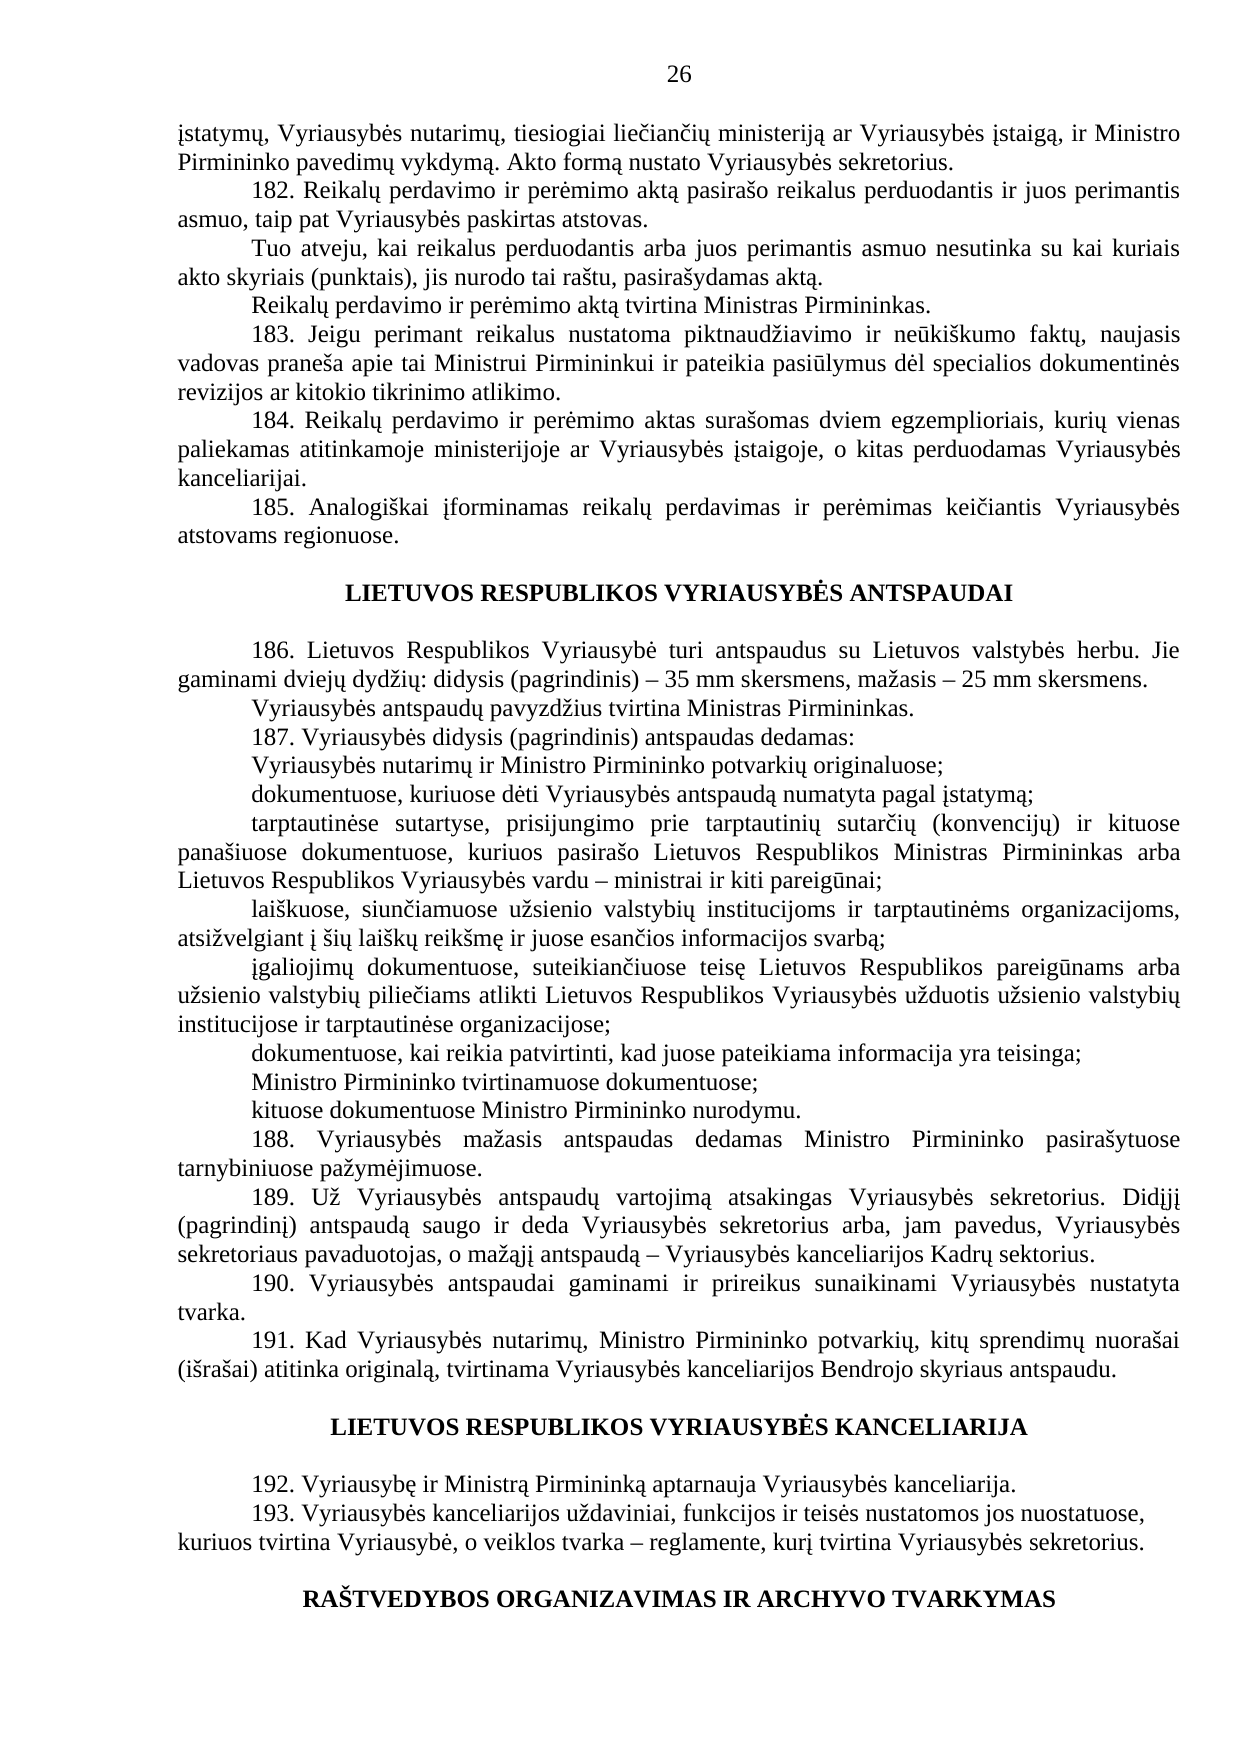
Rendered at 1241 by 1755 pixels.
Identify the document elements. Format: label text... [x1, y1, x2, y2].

text įstatymų, Vyriausybės nutarimų, tiesiogiai liečiančių ministeriją ar Vyriausybės įstaigą, ir Ministro Pirmininko pavedimų vykdymą. Akto formą nustato Vyriausybės sekretorius. [177, 118, 1181, 176]
text dokumentuose, kai reikia patvirtinti, kad juose pateikiama informacija yra teisinga; [177, 1038, 1181, 1067]
text 191. Kad Vyriausybės nutarimų, Ministro Pirmininko potvarkių, kitų sprendimų nuorašai (išrašai) atitinka originalą, tvirtinama Vyriausybės kanceliarijos Bendrojo skyriaus antspaudu. [177, 1326, 1181, 1383]
text 187. Vyriausybės didysis (pagrindinis) antspaudas dedamas: [177, 722, 1181, 751]
text 193. Vyriausybės kanceliarijos uždaviniai, funkcijos ir teisės nustatomos jos nuostatuose, kuriuos tvirtina Vyriausybė, o veiklos tvarka – reglamente, kurį tvirtina Vyriausybės sekretorius. [177, 1498, 1181, 1556]
text Reikalų perdavimo ir perėmimo aktą tvirtina Ministras Pirmininkas. [177, 291, 1181, 319]
text Vyriausybės nutarimų ir Ministro Pirmininko potvarkių originaluose; [177, 751, 1181, 779]
text Vyriausybės antspaudų pavyzdžius tvirtina Ministras Pirmininkas. [177, 693, 1181, 722]
text 184. Reikalų perdavimo ir perėmimo aktas surašomas dviem egzemplioriais, kurių vienas paliekamas atitinkamoje ministerijoje ar Vyriausybės įstaigoje, o kitas perduodamas Vyriausybės kanceliarijai. [177, 406, 1181, 492]
text 192. Vyriausybę ir Ministrą Pirmininką aptarnauja Vyriausybės kanceliarija. [177, 1469, 1181, 1498]
text laiškuose, siunčiamuose užsienio valstybių institucijoms ir tarptautinėms organizacijoms, atsižvelgiant į šių laiškų reikšmę ir juose esančios informacijos svarbą; [177, 894, 1181, 952]
text dokumentuose, kuriuose dėti Vyriausybės antspaudą numatyta pagal įstatymą; [177, 779, 1181, 808]
text 186. Lietuvos Respublikos Vyriausybė turi antspaudus su Lietuvos valstybės herbu. Jie gaminami dviejų dydžių: didysis (pagrindinis) – 35 mm skersmens, mažasis – 25 mm skersmens. [177, 636, 1181, 693]
text Ministro Pirmininko tvirtinamuose dokumentuose; [177, 1067, 1181, 1096]
text 188. Vyriausybės mažasis antspaudas dedamas Ministro Pirmininko pasirašytuose tarnybiniuose pažymėjimuose. [177, 1124, 1181, 1182]
text 183. Jeigu perimant reikalus nustatoma piktnaudžiavimo ir neūkiškumo faktų, naujasis vadovas praneša apie tai Ministrui Pirmininkui ir pateikia pasiūlymus dėl specialios dokumentinės revizijos ar kitokio tikrinimo atlikimo. [177, 319, 1181, 406]
text 185. Analogiškai įforminamas reikalų perdavimas ir perėmimas keičiantis Vyriausybės atstovams regionuose. [177, 492, 1181, 549]
text Tuo atveju, kai reikalus perduodantis arba juos perimantis asmuo nesutinka su kai kuriais akto skyriais (punktais), jis nurodo tai raštu, pasirašydamas aktą. [177, 233, 1181, 291]
text įgaliojimų dokumentuose, suteikiančiuose teisę Lietuvos Respublikos pareigūnams arba užsienio valstybių piliečiams atlikti Lietuvos Respublikos Vyriausybės užduotis užsienio valstybių institucijose ir tarptautinėse organizacijose; [177, 952, 1181, 1038]
text Lietuvos Respublikos Vyriausybės antspaudai [177, 578, 1181, 607]
text Lietuvos Respublikos Vyriausybės kanceliarija [177, 1412, 1181, 1441]
text 189. Už Vyriausybės antspaudų vartojimą atsakingas Vyriausybės sekretorius. Didįjį (pagrindinį) antspaudą saugo ir deda Vyriausybės sekretorius arba, jam pavedus, Vyriausybės sekretoriaus pavaduotojas, o mažąjį antspaudą – Vyriausybės kanceliarijos Kadrų sektorius. [177, 1182, 1181, 1268]
text 182. Reikalų perdavimo ir perėmimo aktą pasirašo reikalus perduodantis ir juos perimantis asmuo, taip pat Vyriausybės paskirtas atstovas. [177, 176, 1181, 233]
text kituose dokumentuose Ministro Pirmininko nurodymu. [177, 1096, 1181, 1124]
text tarptautinėse sutartyse, prisijungimo prie tarptautinių sutarčių (konvencijų) ir kituose panašiuose dokumentuose, kuriuos pasirašo Lietuvos Respublikos Ministras Pirmininkas arba Lietuvos Respublikos Vyriausybės vardu – ministrai ir kiti pareigūnai; [177, 808, 1181, 894]
text Raštvedybos organizavimas ir archyvo tvarkymas [177, 1584, 1181, 1613]
text 190. Vyriausybės antspaudai gaminami ir prireikus sunaikinami Vyriausybės nustatyta tvarka. [177, 1268, 1181, 1326]
